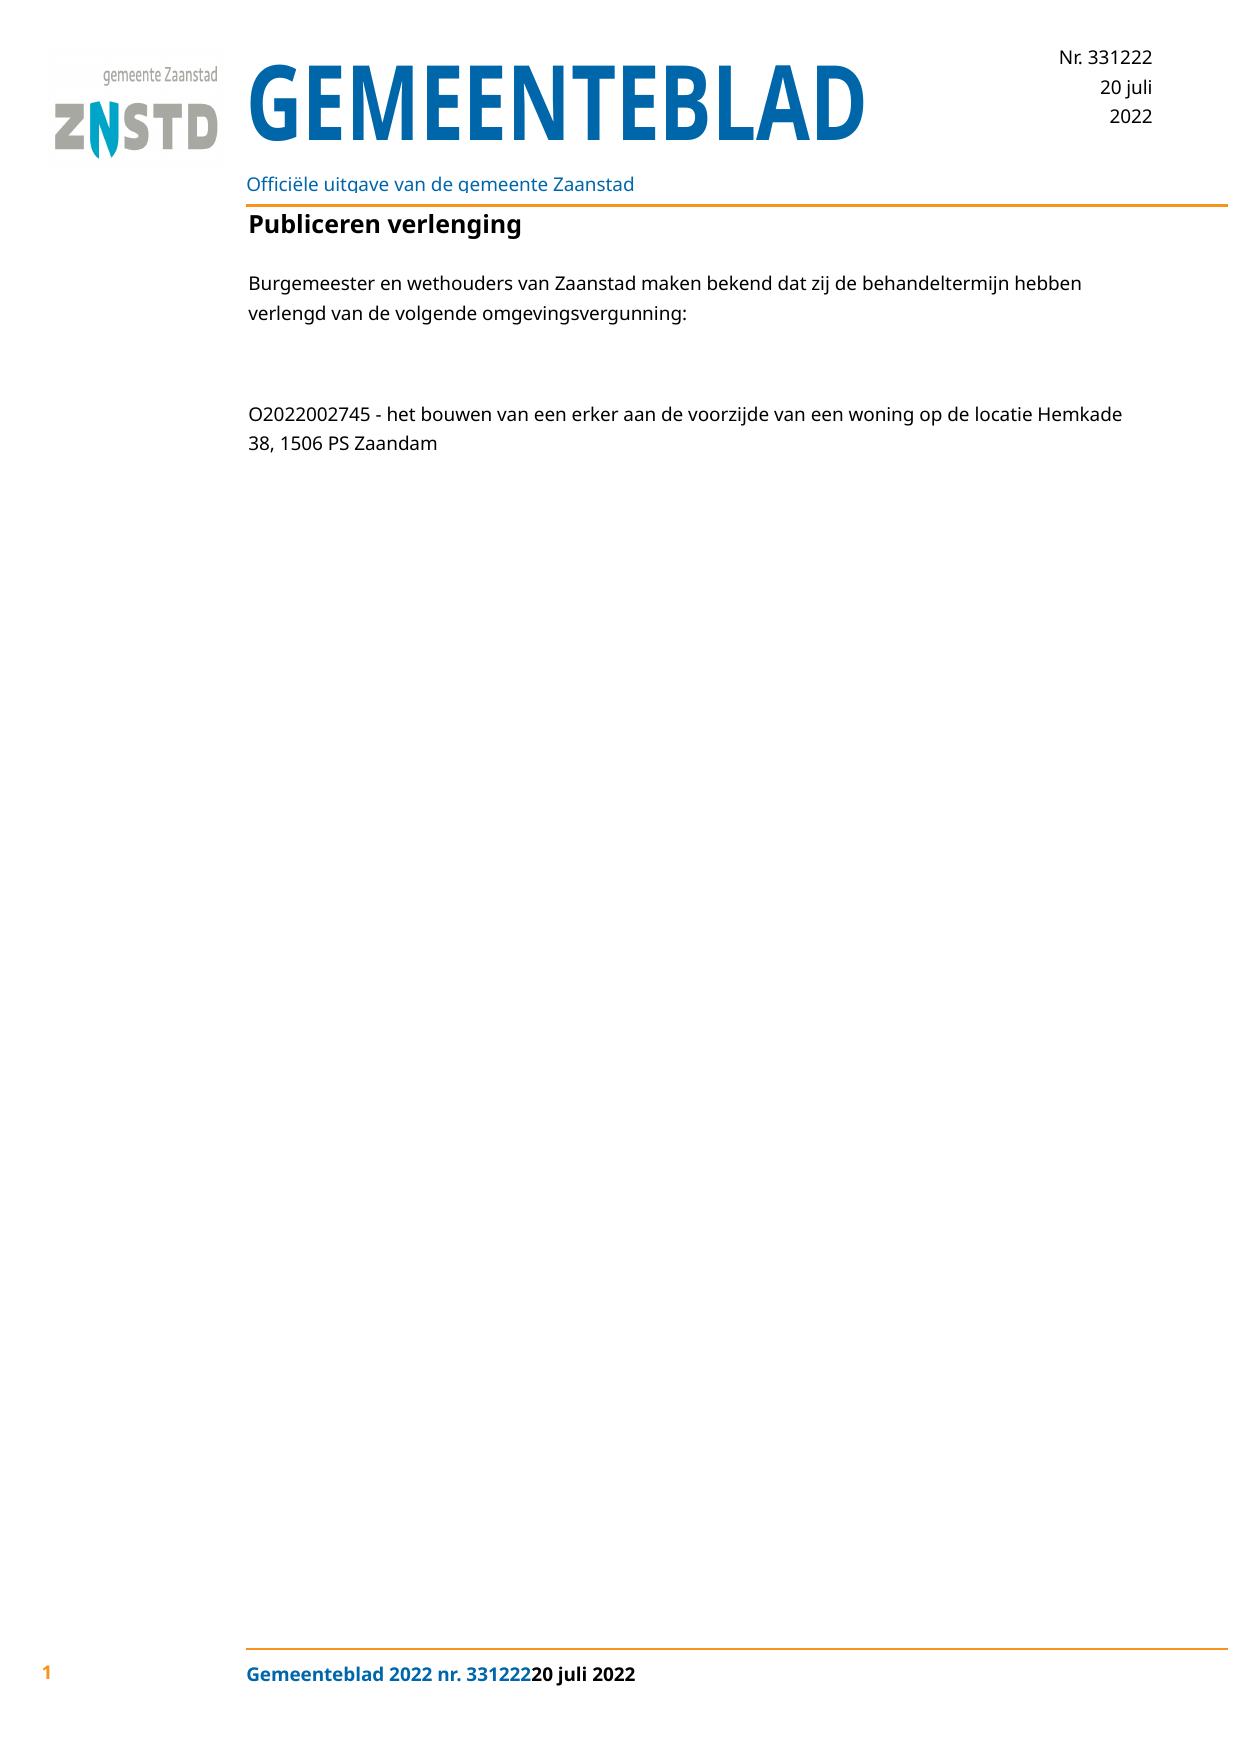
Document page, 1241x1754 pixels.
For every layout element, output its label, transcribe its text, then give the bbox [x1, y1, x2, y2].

text O2022002745 - het bouwen van een erker aan de voorzijde van een woning op de locatie Hemkade 38, 1506 PS Zaandam [248, 401, 1152, 456]
picture [41, 47, 231, 172]
text Burgemeester en wethouders van Zaanstad maken bekend dat zij de behandeltermijn hebben verlengd van de volgende omgevingsvergunning: [248, 270, 1152, 326]
text Publiceren verlenging [248, 207, 1152, 241]
